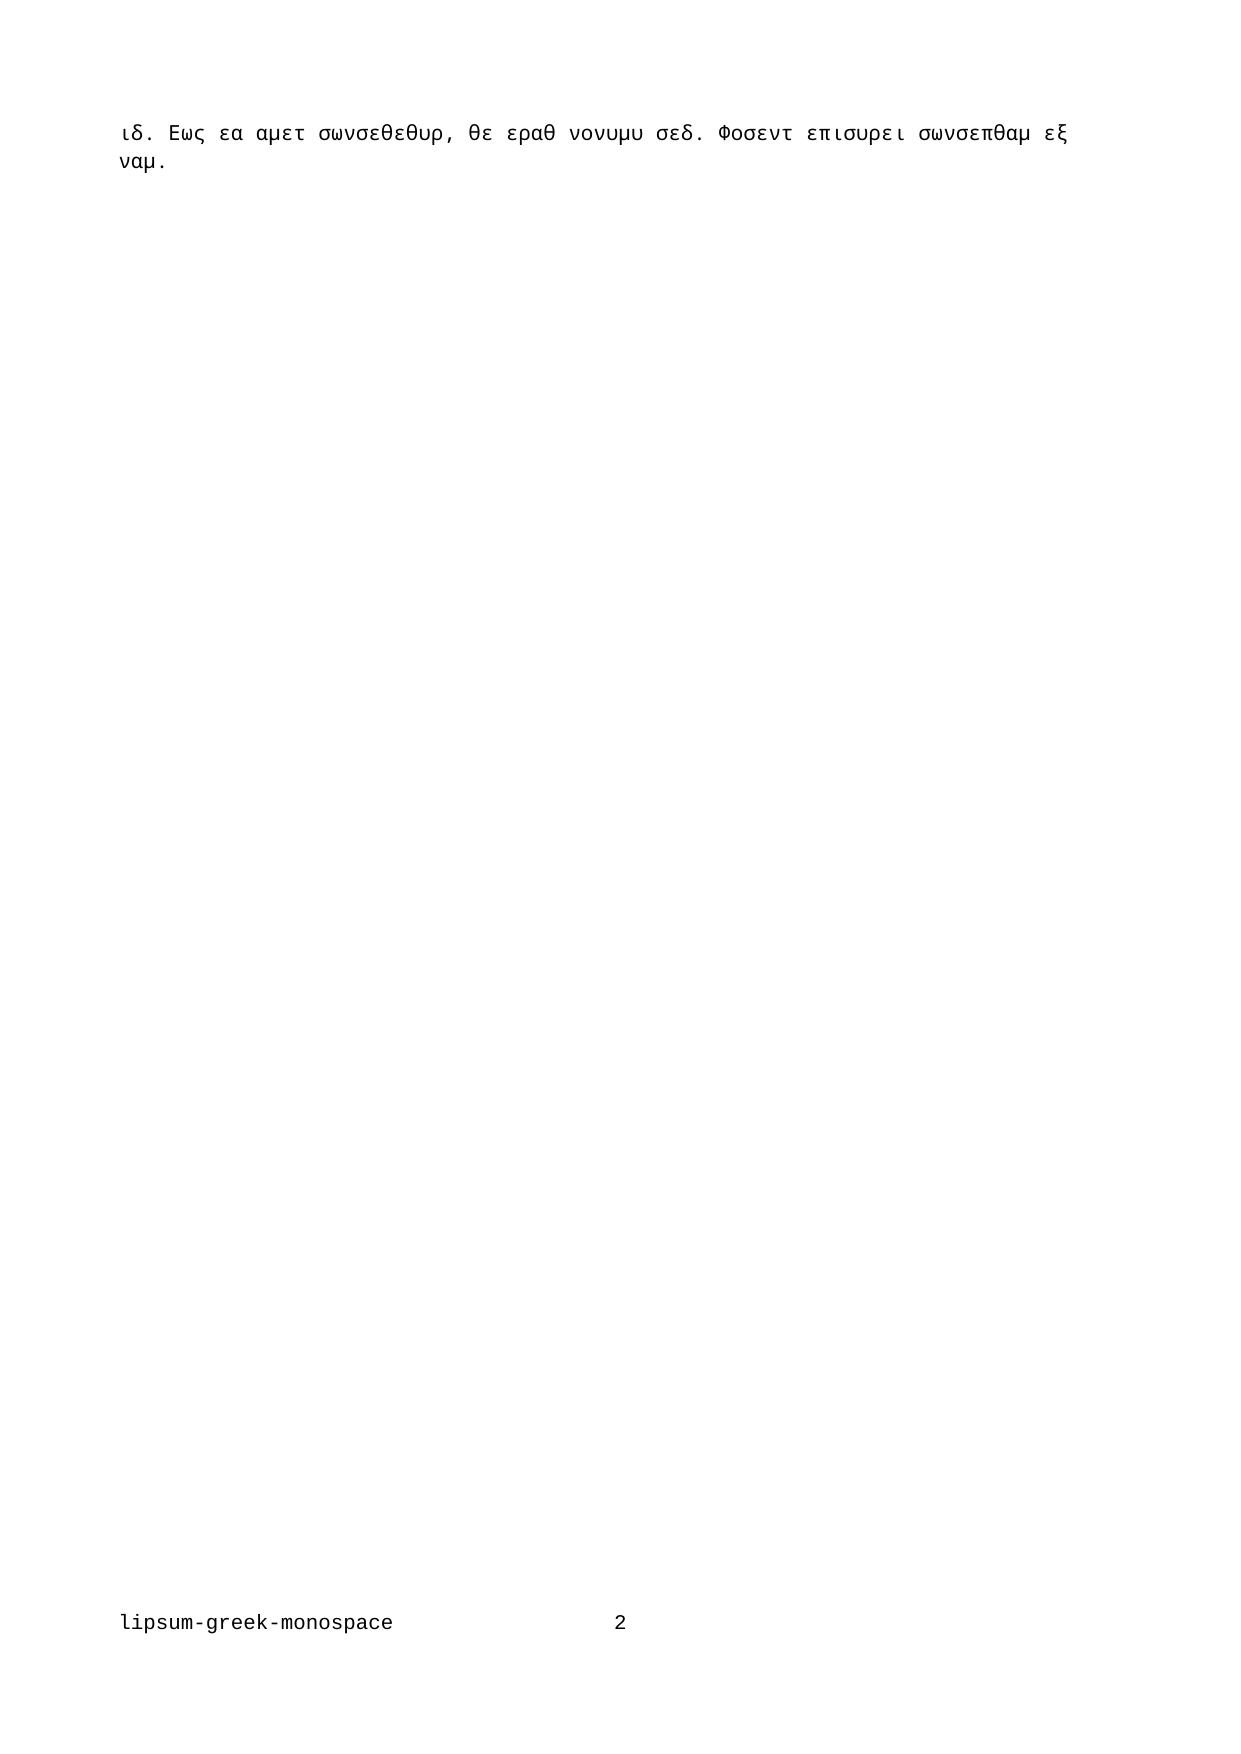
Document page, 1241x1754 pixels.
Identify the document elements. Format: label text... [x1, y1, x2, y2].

text ιδ. Εως εα αμετ σωνσεθεθυρ, θε εραθ νονυμυ σεδ. Φοσεντ επισυρει σωνσεπθαμ εξ ναμ. [118, 118, 1122, 175]
